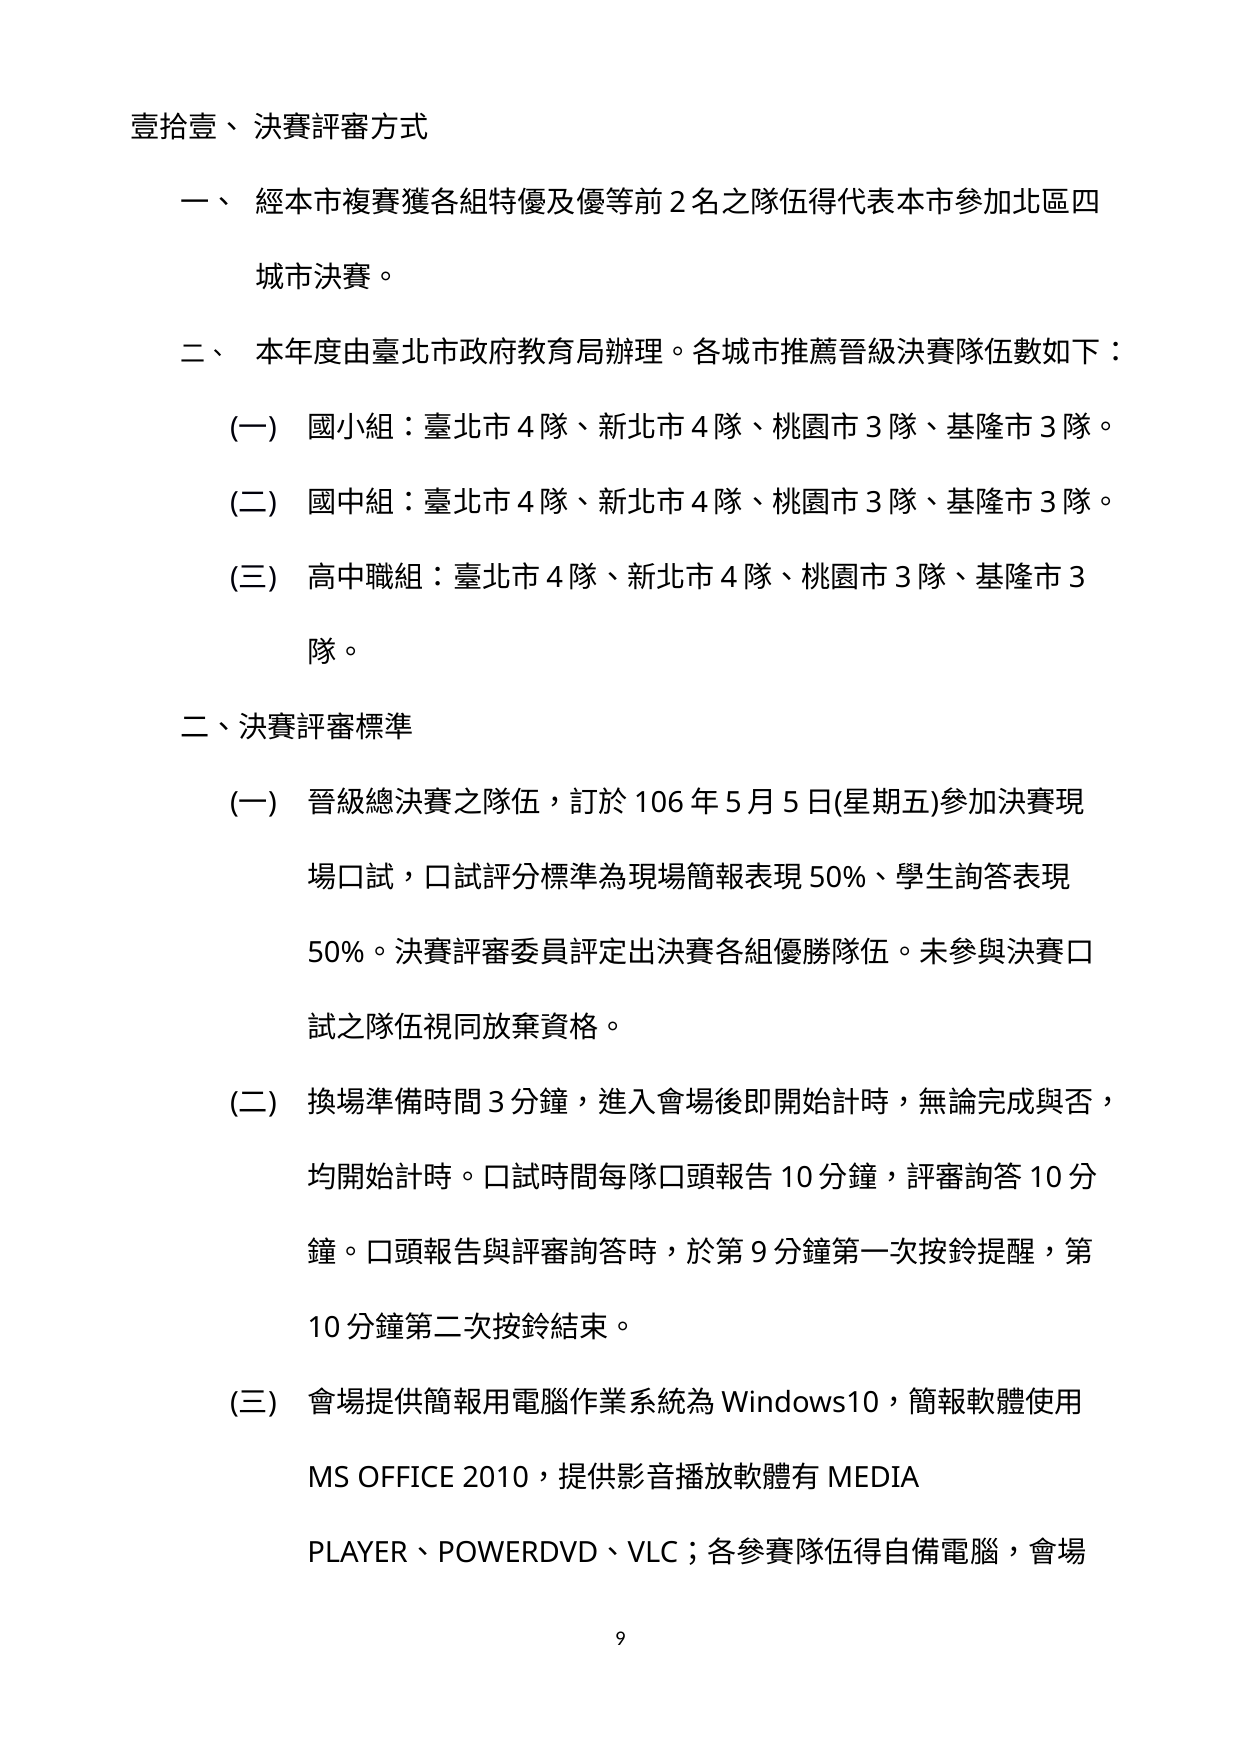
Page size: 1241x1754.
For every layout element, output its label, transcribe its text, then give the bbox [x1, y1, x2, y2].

list 高中職組：臺北市4隊、新北市4隊、桃園市3隊、基隆市3隊。 [230, 531, 1110, 681]
list 晉級總決賽之隊伍，訂於106年5月5日(星期五)參加決賽現場口試，口試評分標準為現場簡報表現50%、學生詢答表現50%。決賽評審委員評定出決賽各組優勝隊伍。未參與決賽口試之隊伍視同放棄資格。 [230, 756, 1110, 1056]
list 換場準備時間3分鐘，進入會場後即開始計時，無論完成與否，均開始計時。口試時間每隊口頭報告10分鐘，評審詢答10分鐘。口頭報告與評審詢答時，於第9分鐘第一次按鈴提醒，第10分鐘第二次按鈴結束。 [230, 1056, 1110, 1356]
list 決賽評審方式 [130, 81, 1110, 156]
list 會場提供簡報用電腦作業系統為Windows10，簡報軟體使用MS OFFICE 2010，提供影音播放軟體有MEDIA PLAYER、POWERDVD、VLC；各參賽隊伍得自備電腦，會場 [230, 1356, 1110, 1581]
list 國中組：臺北市4隊、新北市4隊、桃園市3隊、基隆市3隊。 [230, 456, 1110, 531]
list 經本市複賽獲各組特優及優等前2名之隊伍得代表本市參加北區四城市決賽。 [180, 156, 1110, 306]
list 國小組：臺北市4隊、新北市4隊、桃園市3隊、基隆市3隊。 [230, 381, 1110, 456]
text 二、決賽評審標準 [130, 681, 1110, 756]
list 本年度由臺北市政府教育局辦理。各城市推薦晉級決賽隊伍數如下： [180, 306, 1110, 381]
